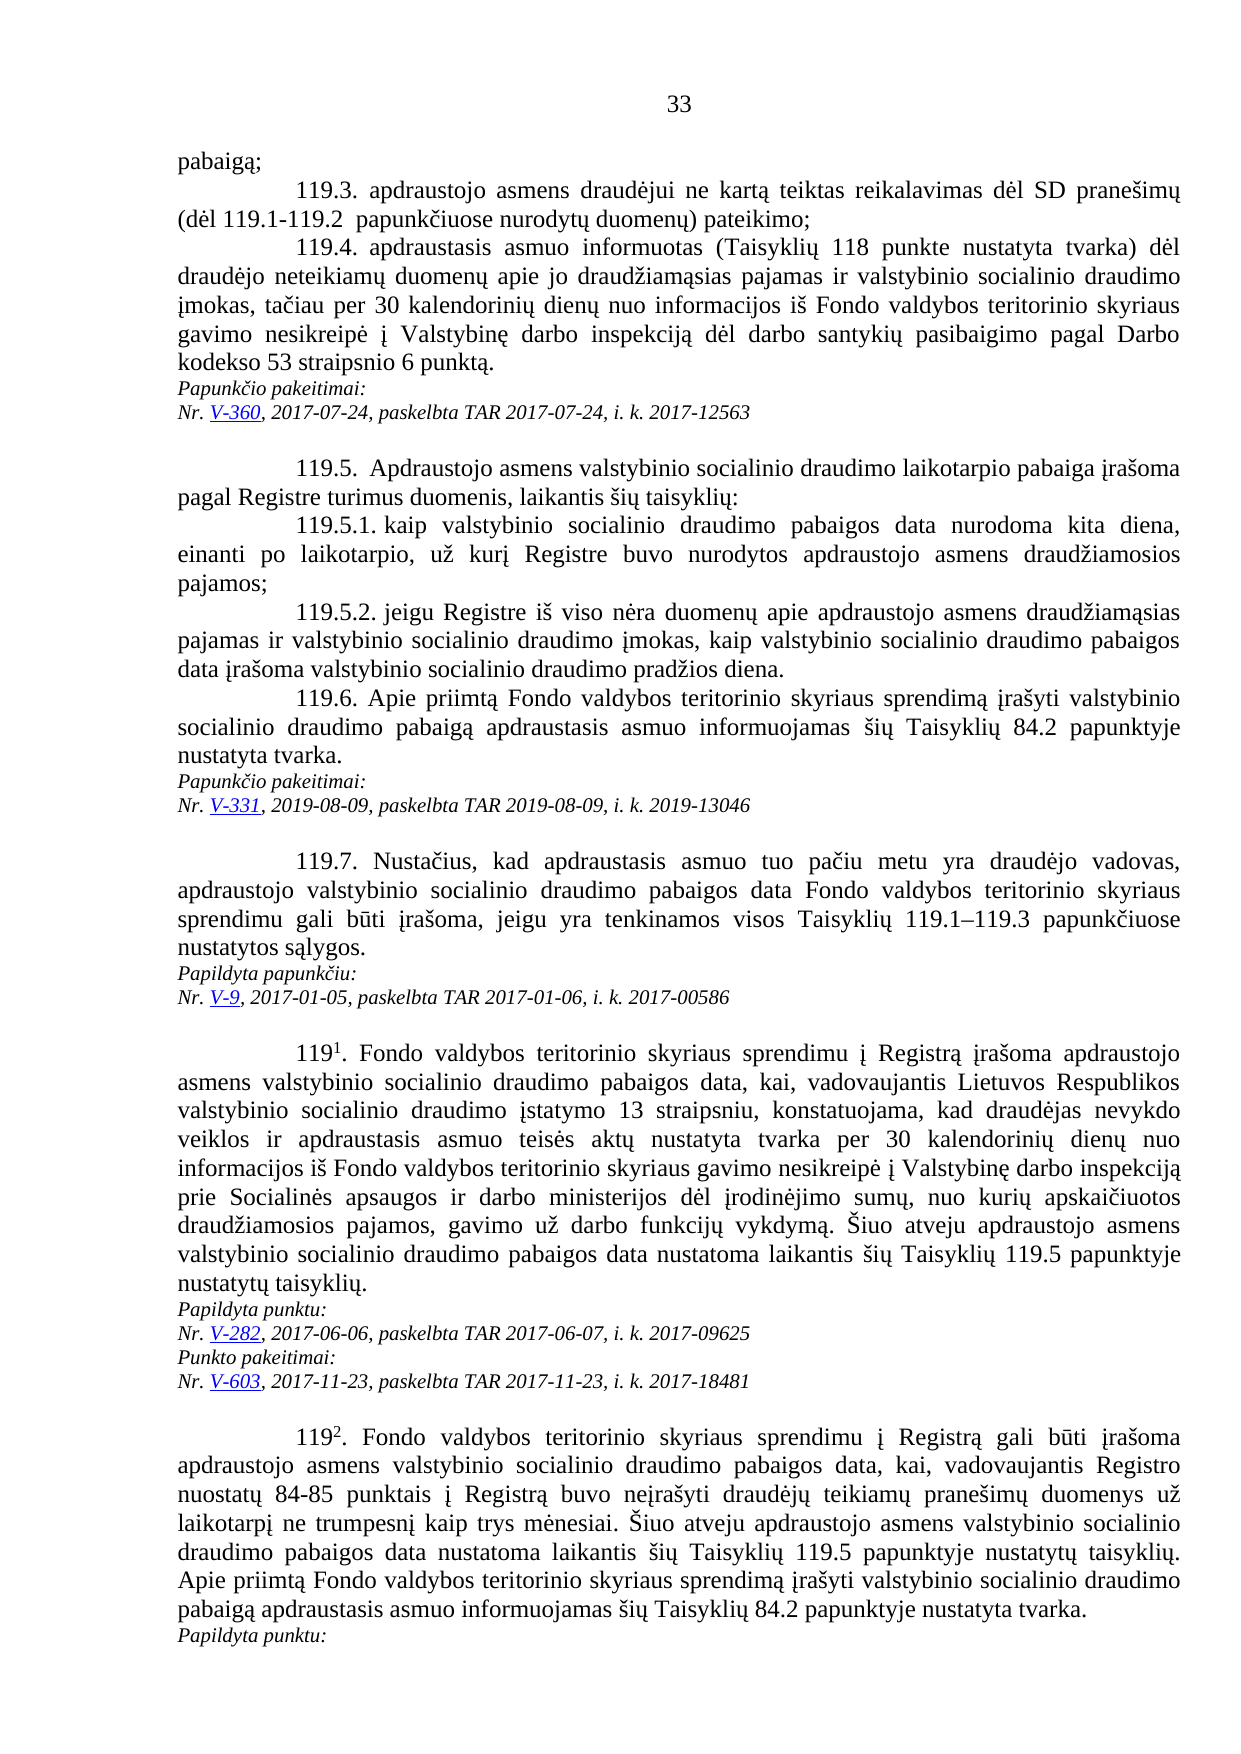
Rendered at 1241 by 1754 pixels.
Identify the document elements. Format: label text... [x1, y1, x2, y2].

text Papildyta papunkčiu: [177, 961, 1181, 985]
text 119.5.2. jeigu Registre iš viso nėra duomenų apie apdraustojo asmens draudžiamąsias pajamas ir valstybinio socialinio draudimo įmokas, kaip valstybinio socialinio draudimo pabaigos data įrašoma valstybinio socialinio draudimo pradžios diena. [177, 597, 1181, 683]
text Punkto pakeitimai: [177, 1345, 1181, 1369]
text 1191. Fondo valdybos teritorinio skyriaus sprendimu į Registrą įrašoma apdraustojo asmens valstybinio socialinio draudimo pabaigos data, kai, vadovaujantis Lietuvos Respublikos valstybinio socialinio draudimo įstatymo 13 straipsniu, konstatuojama, kad draudėjas nevykdo veiklos ir apdraustasis asmuo teisės aktų nustatyta tvarka per 30 kalendorinių dienų nuo informacijos iš Fondo valdybos teritorinio skyriaus gavimo nesikreipė į Valstybinę darbo inspekciją prie Socialinės apsaugos ir darbo ministerijos dėl įrodinėjimo sumų, nuo kurių apskaičiuotos draudžiamosios pajamos, gavimo už darbo funkcijų vykdymą. Šiuo atveju apdraustojo asmens valstybinio socialinio draudimo pabaigos data nustatoma laikantis šių Taisyklių 119.5 papunktyje nustatytų taisyklių. [177, 1038, 1181, 1297]
text 1192. Fondo valdybos teritorinio skyriaus sprendimu į Registrą gali būti įrašoma apdraustojo asmens valstybinio socialinio draudimo pabaigos data, kai, vadovaujantis Registro nuostatų 84-85 punktais į Registrą buvo neįrašyti draudėjų teikiamų pranešimų duomenys už laikotarpį ne trumpesnį kaip trys mėnesiai. Šiuo atveju apdraustojo asmens valstybinio socialinio draudimo pabaigos data nustatoma laikantis šių Taisyklių 119.5 papunktyje nustatytų taisyklių. Apie priimtą Fondo valdybos teritorinio skyriaus sprendimą įrašyti valstybinio socialinio draudimo pabaigą apdraustasis asmuo informuojamas šių Taisyklių 84.2 papunktyje nustatyta tvarka. [177, 1422, 1181, 1623]
text Papildyta punktu: [177, 1297, 1181, 1321]
text Nr. V-331, 2019-08-09, paskelbta TAR 2019-08-09, i. k. 2019-13046 [177, 793, 1181, 817]
text Nr. V-360, 2017-07-24, paskelbta TAR 2017-07-24, i. k. 2017-12563 [177, 400, 1181, 424]
text 119.5. Apdraustojo asmens valstybinio socialinio draudimo laikotarpio pabaiga įrašoma pagal Registre turimus duomenis, laikantis šių taisyklių: [177, 453, 1181, 511]
text Papunkčio pakeitimai: [177, 769, 1181, 793]
text pabaigą; [177, 146, 1181, 175]
text Papunkčio pakeitimai: [177, 376, 1181, 400]
text Papildyta punktu: [177, 1623, 1181, 1647]
text 119.5.1. kaip valstybinio socialinio draudimo pabaigos data nurodoma kita diena, einanti po laikotarpio, už kurį Registre buvo nurodytos apdraustojo asmens draudžiamosios pajamos; [177, 511, 1181, 597]
text 119.6. Apie priimtą Fondo valdybos teritorinio skyriaus sprendimą įrašyti valstybinio socialinio draudimo pabaigą apdraustasis asmuo informuojamas šių Taisyklių 84.2 papunktyje nustatyta tvarka. [177, 683, 1181, 769]
text 119.3. apdraustojo asmens draudėjui ne kartą teiktas reikalavimas dėl SD pranešimų (dėl 119.1-119.2 papunkčiuose nurodytų duomenų) pateikimo; [177, 175, 1181, 232]
text 119.4. apdraustasis asmuo informuotas (Taisyklių 118 punkte nustatyta tvarka) dėl draudėjo neteikiamų duomenų apie jo draudžiamąsias pajamas ir valstybinio socialinio draudimo įmokas, tačiau per 30 kalendorinių dienų nuo informacijos iš Fondo valdybos teritorinio skyriaus gavimo nesikreipė į Valstybinę darbo inspekciją dėl darbo santykių pasibaigimo pagal Darbo kodekso 53 straipsnio 6 punktą. [177, 232, 1181, 376]
text 119.7. Nustačius, kad apdraustasis asmuo tuo pačiu metu yra draudėjo vadovas, apdraustojo valstybinio socialinio draudimo pabaigos data Fondo valdybos teritorinio skyriaus sprendimu gali būti įrašoma, jeigu yra tenkinamos visos Taisyklių 119.1–119.3 papunkčiuose nustatytos sąlygos. [177, 846, 1181, 961]
text Nr. V-9, 2017-01-05, paskelbta TAR 2017-01-06, i. k. 2017-00586 [177, 985, 1181, 1009]
text Nr. V-603, 2017-11-23, paskelbta TAR 2017-11-23, i. k. 2017-18481 [177, 1369, 1181, 1393]
text Nr. V-282, 2017-06-06, paskelbta TAR 2017-06-07, i. k. 2017-09625 [177, 1321, 1181, 1345]
